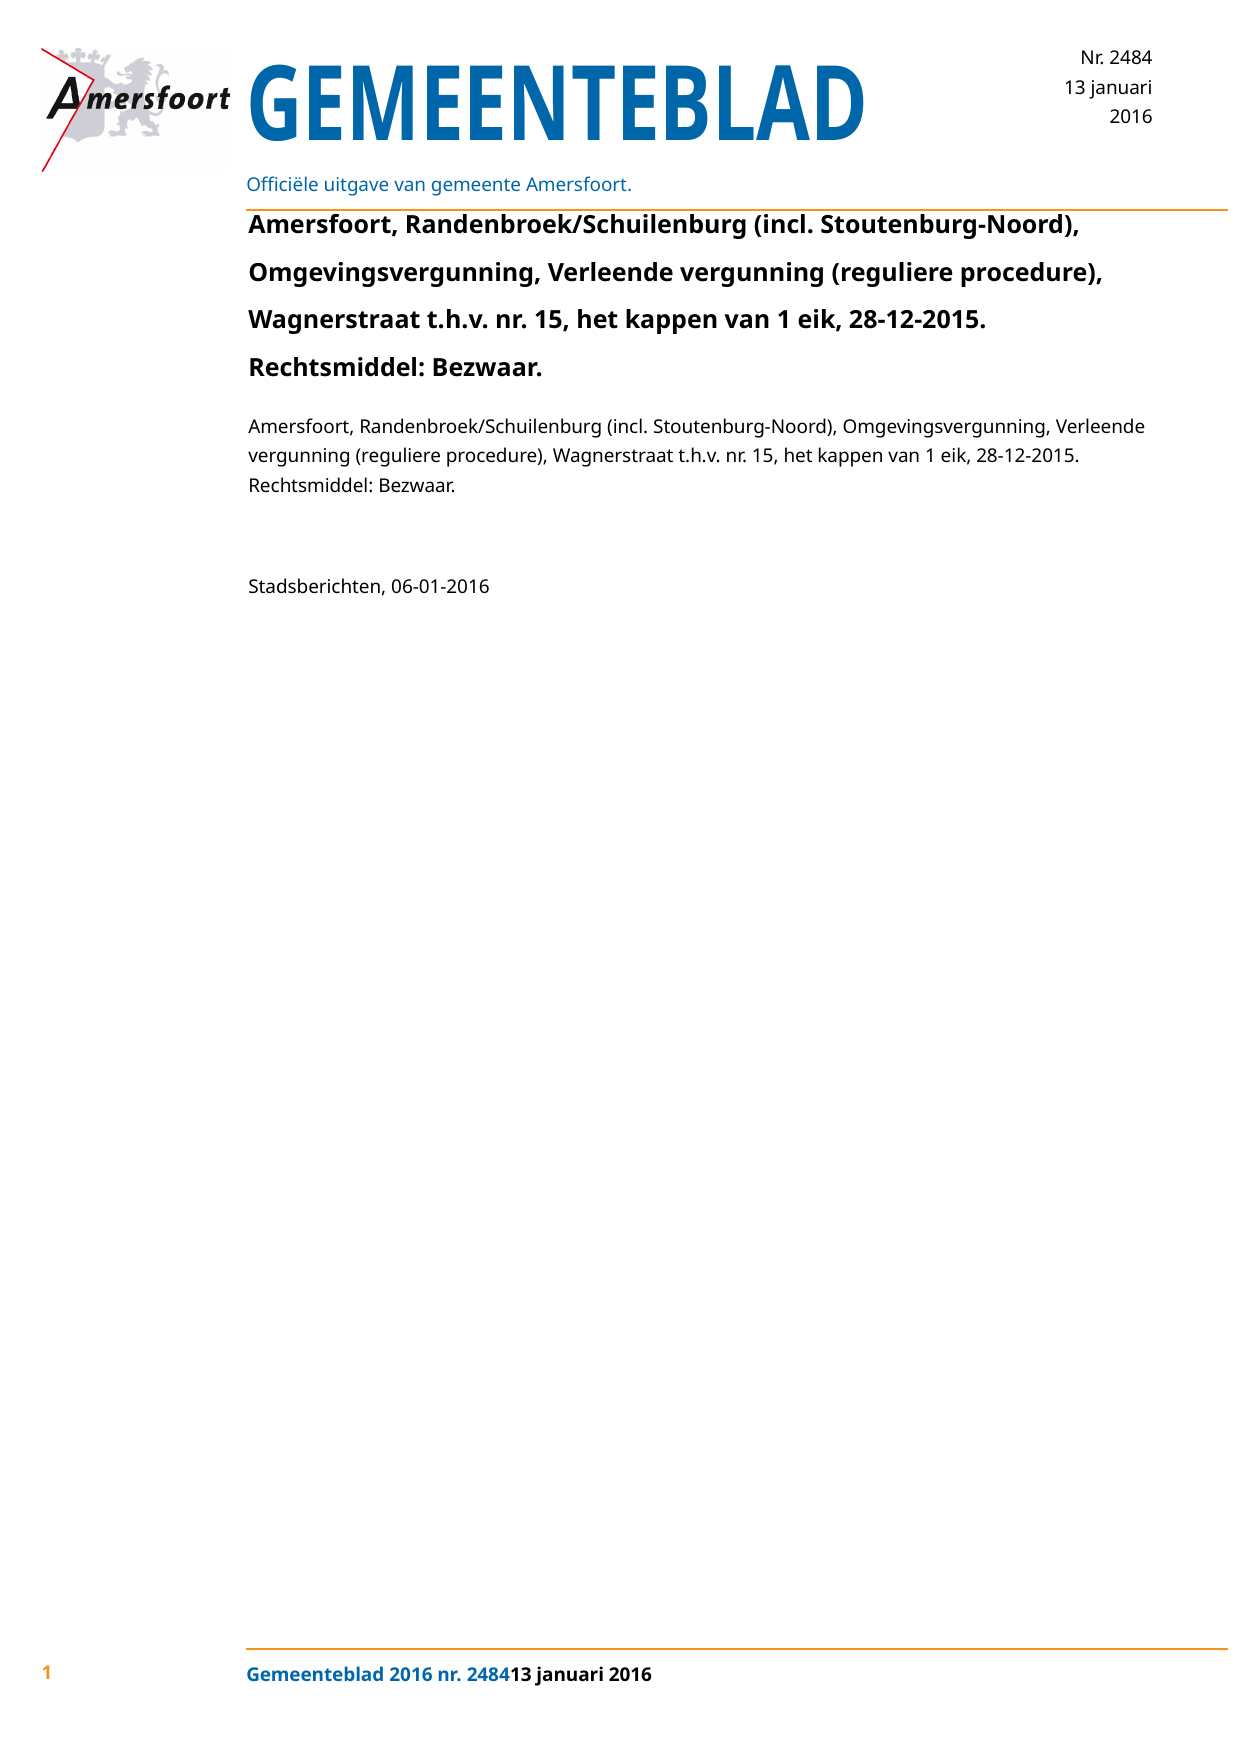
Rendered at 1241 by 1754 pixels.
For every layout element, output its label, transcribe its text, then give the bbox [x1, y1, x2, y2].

text Amersfoort, Randenbroek/Schuilenburg (incl. Stoutenburg-Noord), Omgevingsvergunning, Verleende vergunning (reguliere procedure), Wagnerstraat t.h.v. nr. 15, het kappen van 1 eik, 28-12-2015. Rechtsmiddel: Bezwaar. [248, 211, 1152, 384]
picture [41, 47, 231, 172]
text Stadsberichten, 06-01-2016 [248, 573, 1152, 599]
text Amersfoort, Randenbroek/Schuilenburg (incl. Stoutenburg-Noord), Omgevingsvergunning, Verleende vergunning (reguliere procedure), Wagnerstraat t.h.v. nr. 15, het kappen van 1 eik, 28-12-2015. Rechtsmiddel: Bezwaar. [248, 413, 1152, 498]
